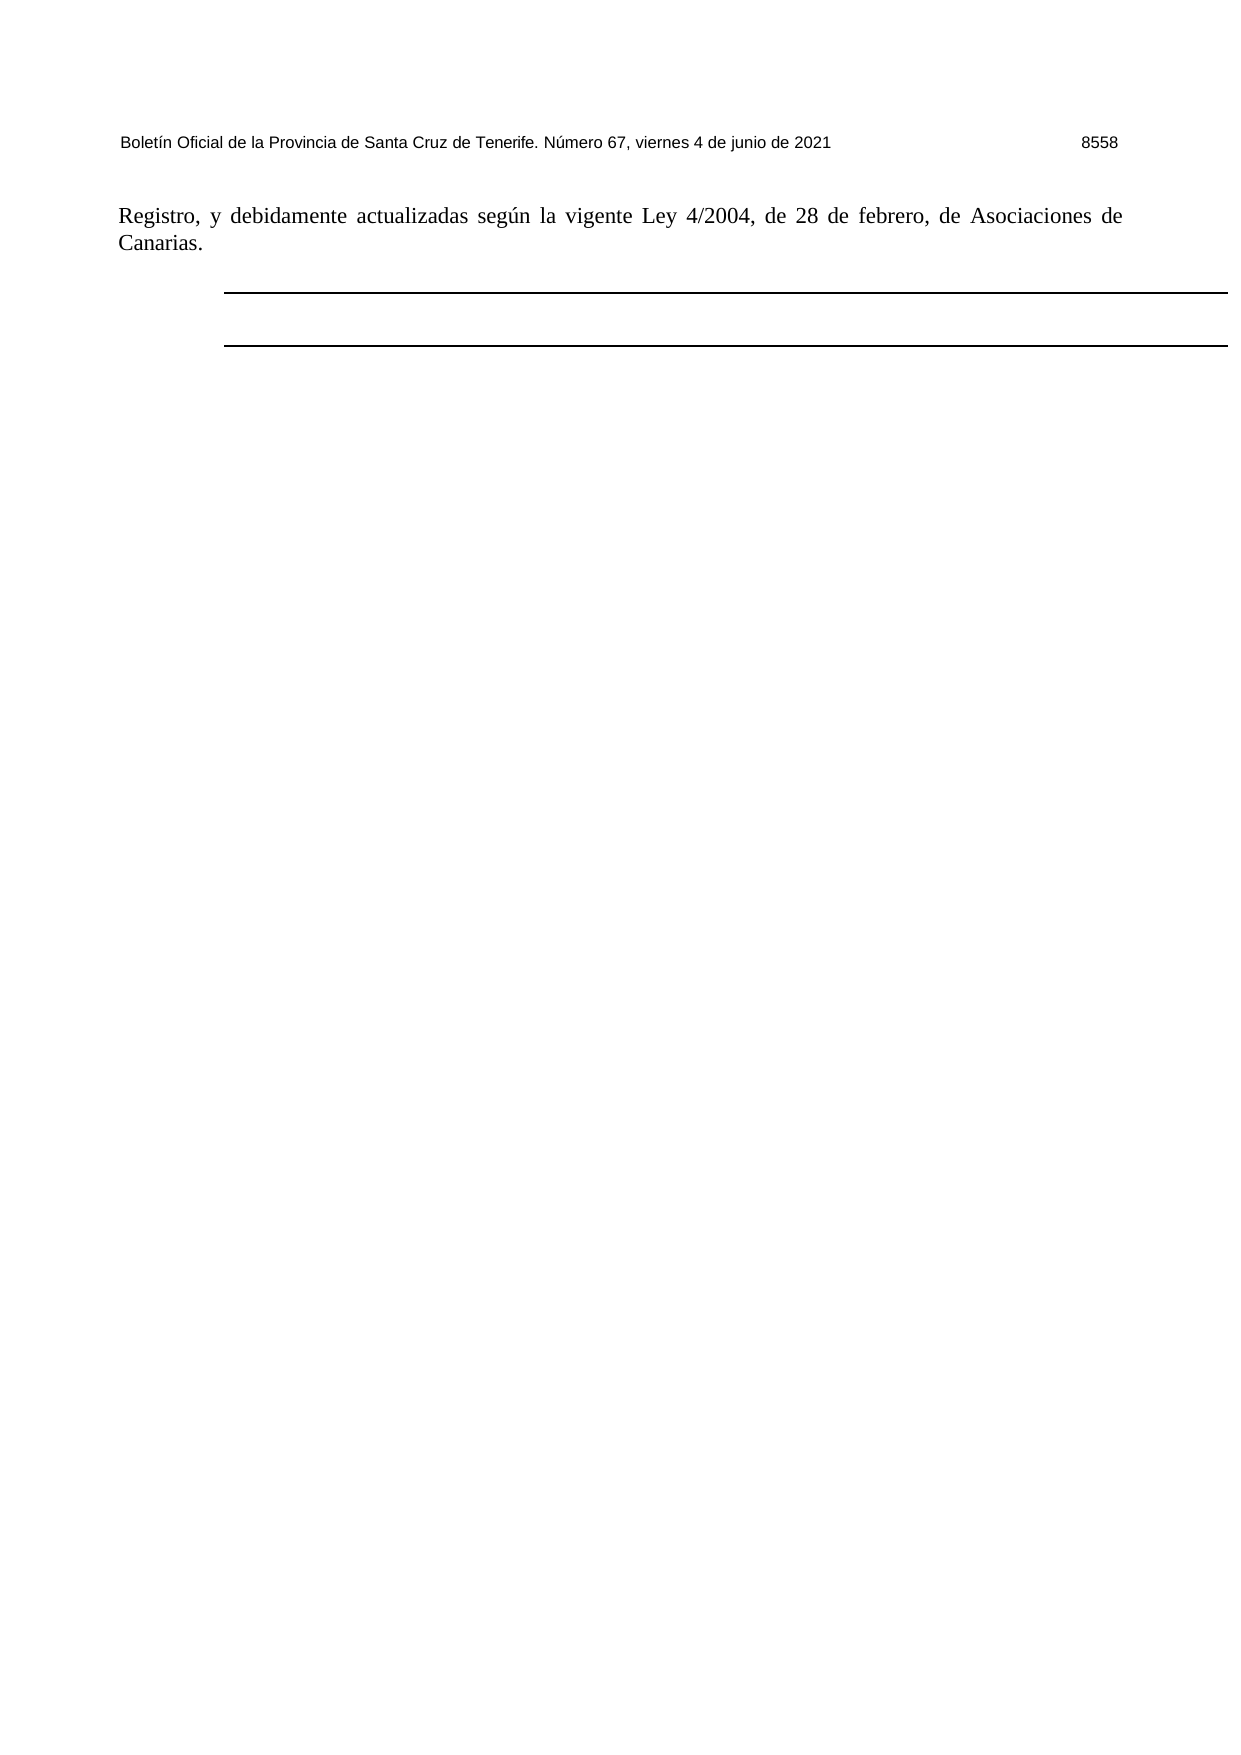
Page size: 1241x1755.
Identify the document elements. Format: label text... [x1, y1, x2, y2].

list Registro, y debidamente actualizadas según la vigente Ley 4/2004, de 28 de febrero, de Asociaciones de Canarias. [106, 202, 1123, 256]
